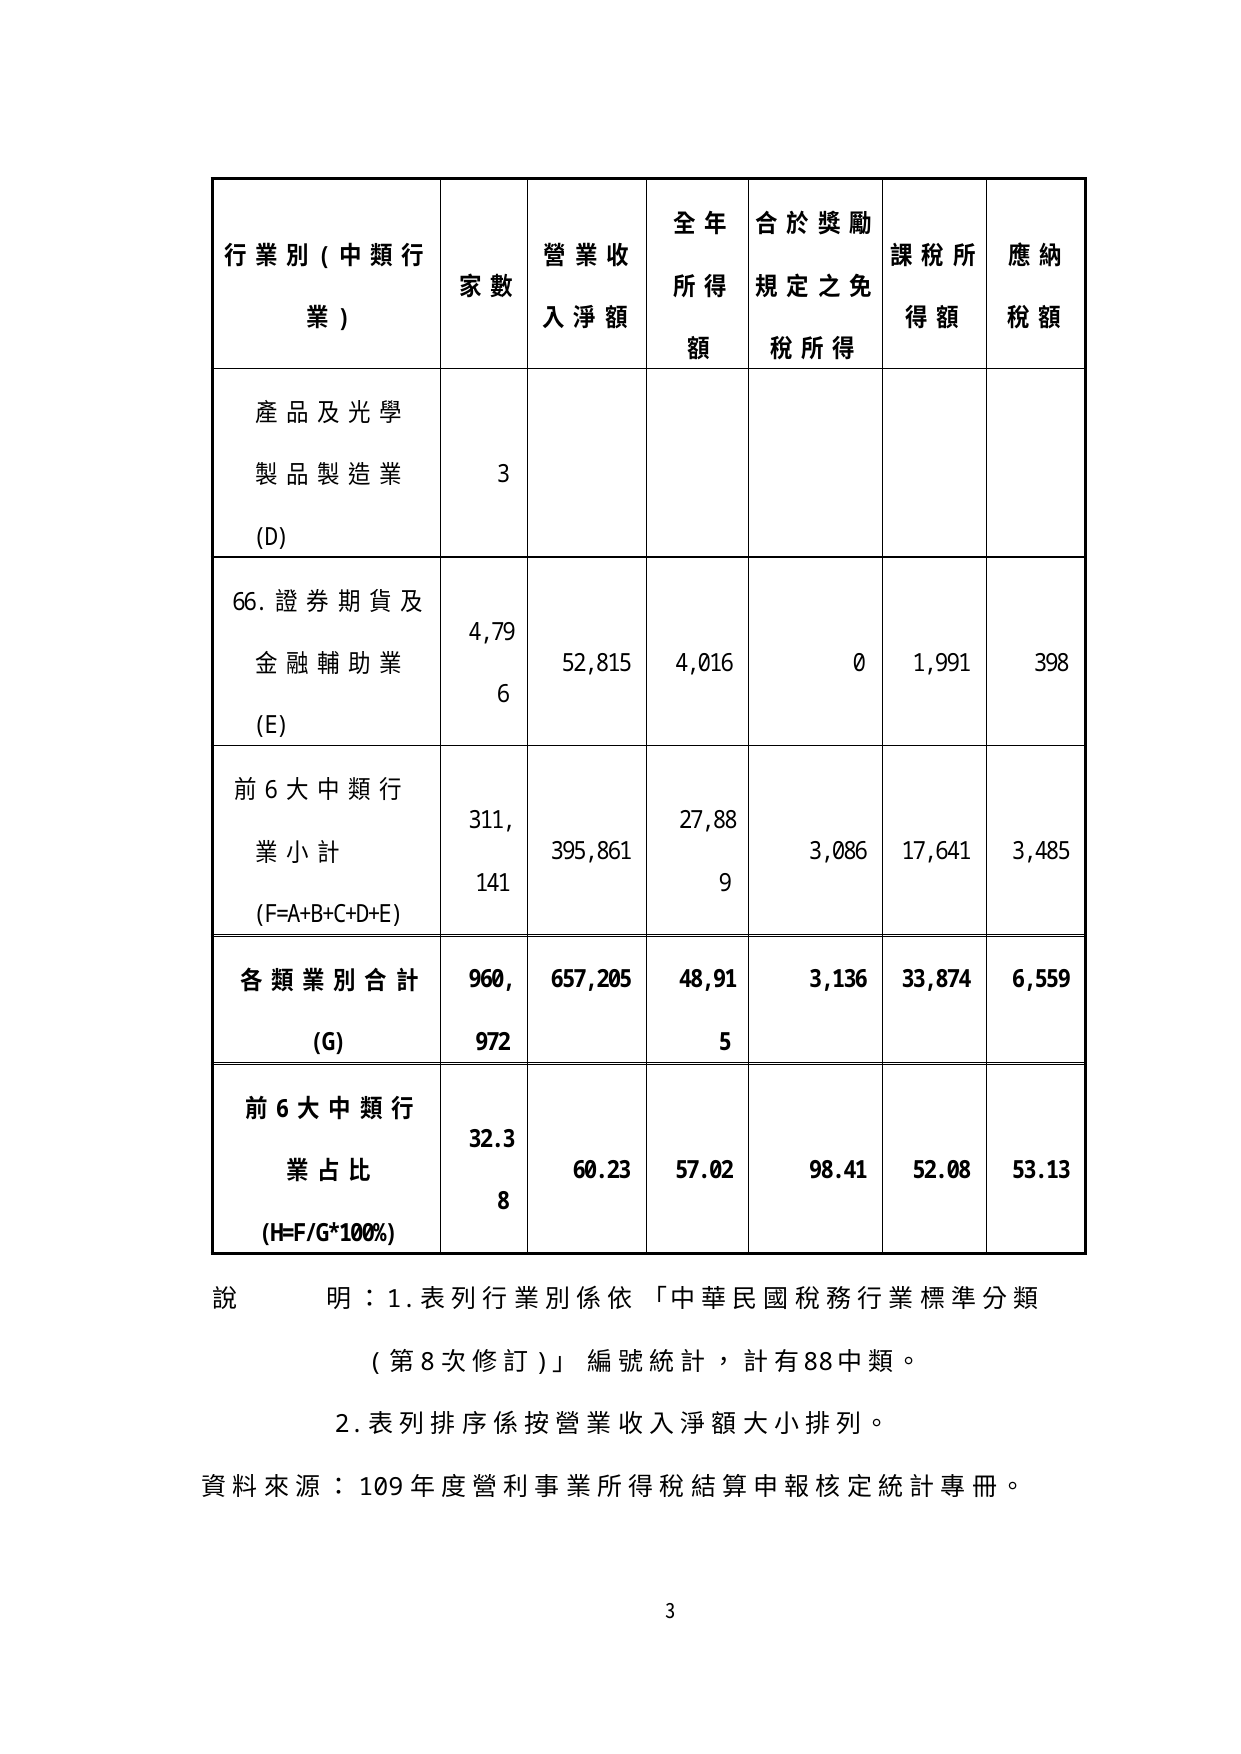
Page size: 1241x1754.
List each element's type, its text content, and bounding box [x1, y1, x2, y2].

table_cell 395,861 [528, 746, 646, 933]
table_cell 1,991 [883, 558, 986, 745]
table_cell 52,815 [528, 558, 646, 745]
text 資料來源：109年度營利事業所得稅結算申報核定統計專冊。 [198, 1443, 1063, 1505]
table_cell 0 [749, 558, 882, 745]
text 說 明：1.表列行業別係依「中華民國稅務行業標準分類(第8次修訂)」編號統計，計有88中類。 [201, 1255, 1063, 1380]
table_cell 4,016 [647, 558, 748, 745]
table_cell 17,641 [883, 746, 986, 933]
table_cell 57.02 [647, 1065, 748, 1252]
table_cell 前6大中類行業小計 (F=A+B+C+D+E) [214, 746, 440, 933]
table_cell 32.38 [441, 1065, 527, 1252]
table_cell 33,874 [883, 937, 986, 1062]
table_cell 3,136 [749, 937, 882, 1062]
table_header 課稅所得額 [883, 180, 986, 368]
table_header 應納稅額 [987, 180, 1084, 368]
table_cell 3,485 [987, 746, 1084, 933]
table_cell 60.23 [528, 1065, 646, 1252]
table_cell [987, 369, 1084, 556]
table_cell 27,889 [647, 746, 748, 933]
table_cell 960,972 [441, 937, 527, 1062]
table_cell 398 [987, 558, 1084, 745]
table_cell 657,205 [528, 937, 646, 1062]
table_header 全年所得額 [647, 180, 748, 368]
table_cell 3,086 [749, 746, 882, 933]
table_header 營業收入淨額 [528, 180, 646, 368]
table_header 行業別(中類行業) [214, 180, 440, 368]
table_cell [647, 369, 748, 556]
table_header 合於獎勵規定之免稅所得 [749, 180, 882, 368]
table_cell 4,796 [441, 558, 527, 745]
table_cell 66.證券期貨及金融輔助業(E) [214, 558, 440, 745]
table_cell 前6大中類行業占比 (H=F/G*100%) [214, 1065, 440, 1252]
table_cell 48,915 [647, 937, 748, 1062]
table_cell 6,559 [987, 937, 1084, 1062]
table_cell 產品及光學製品製造業(D) [214, 369, 440, 556]
table_cell [749, 369, 882, 556]
table_cell 52.08 [883, 1065, 986, 1252]
table_cell 311,141 [441, 746, 527, 933]
table_cell 98.41 [749, 1065, 882, 1252]
table_cell [883, 369, 986, 556]
table_header 家數 [441, 180, 527, 368]
table_cell 各類業別合計(G) [214, 937, 440, 1062]
table_cell 3 [441, 369, 527, 556]
table_cell 53.13 [987, 1065, 1084, 1252]
text 2.表列排序係按營業收入淨額大小排列。 [325, 1380, 1063, 1443]
table_cell [528, 369, 646, 556]
